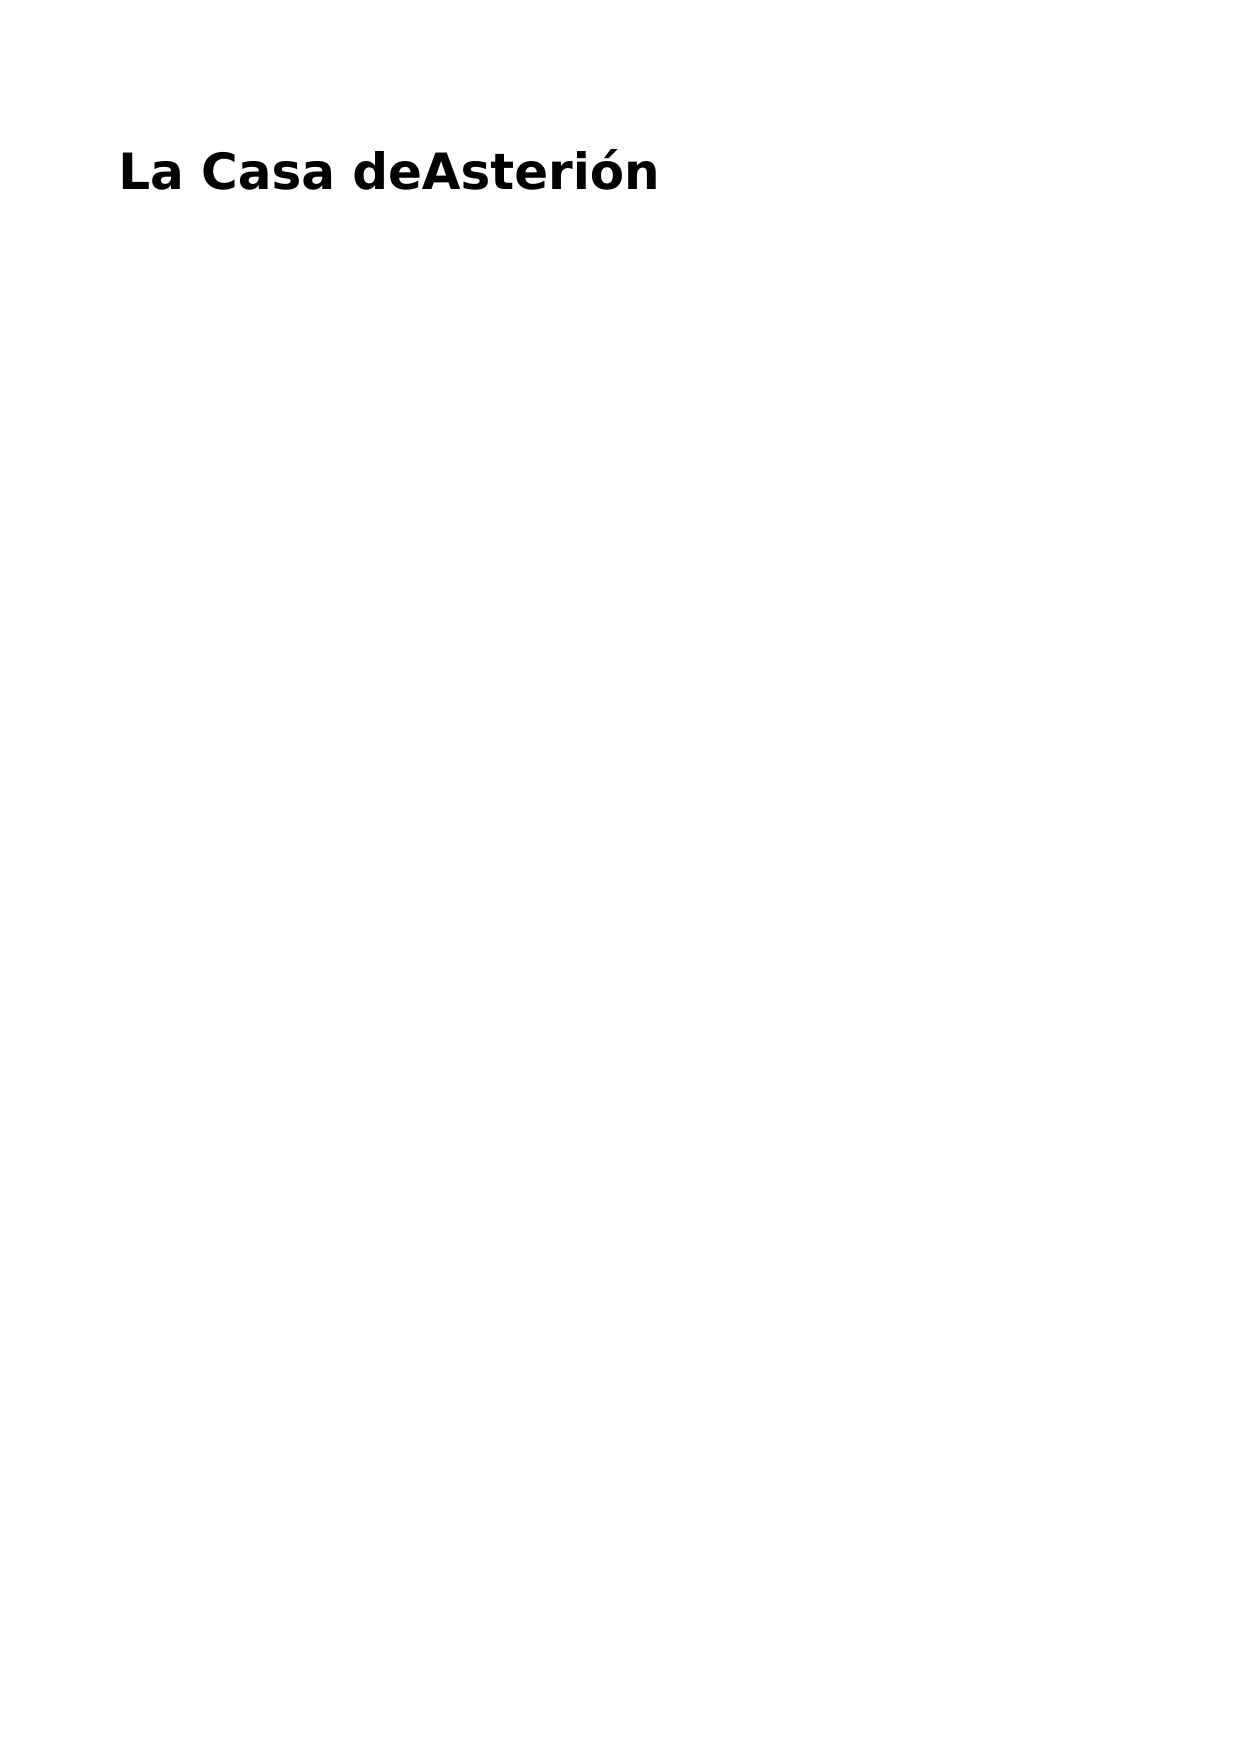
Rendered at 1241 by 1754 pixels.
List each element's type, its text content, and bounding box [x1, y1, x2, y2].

subtitle La Casa deAsterión [118, 143, 1122, 201]
